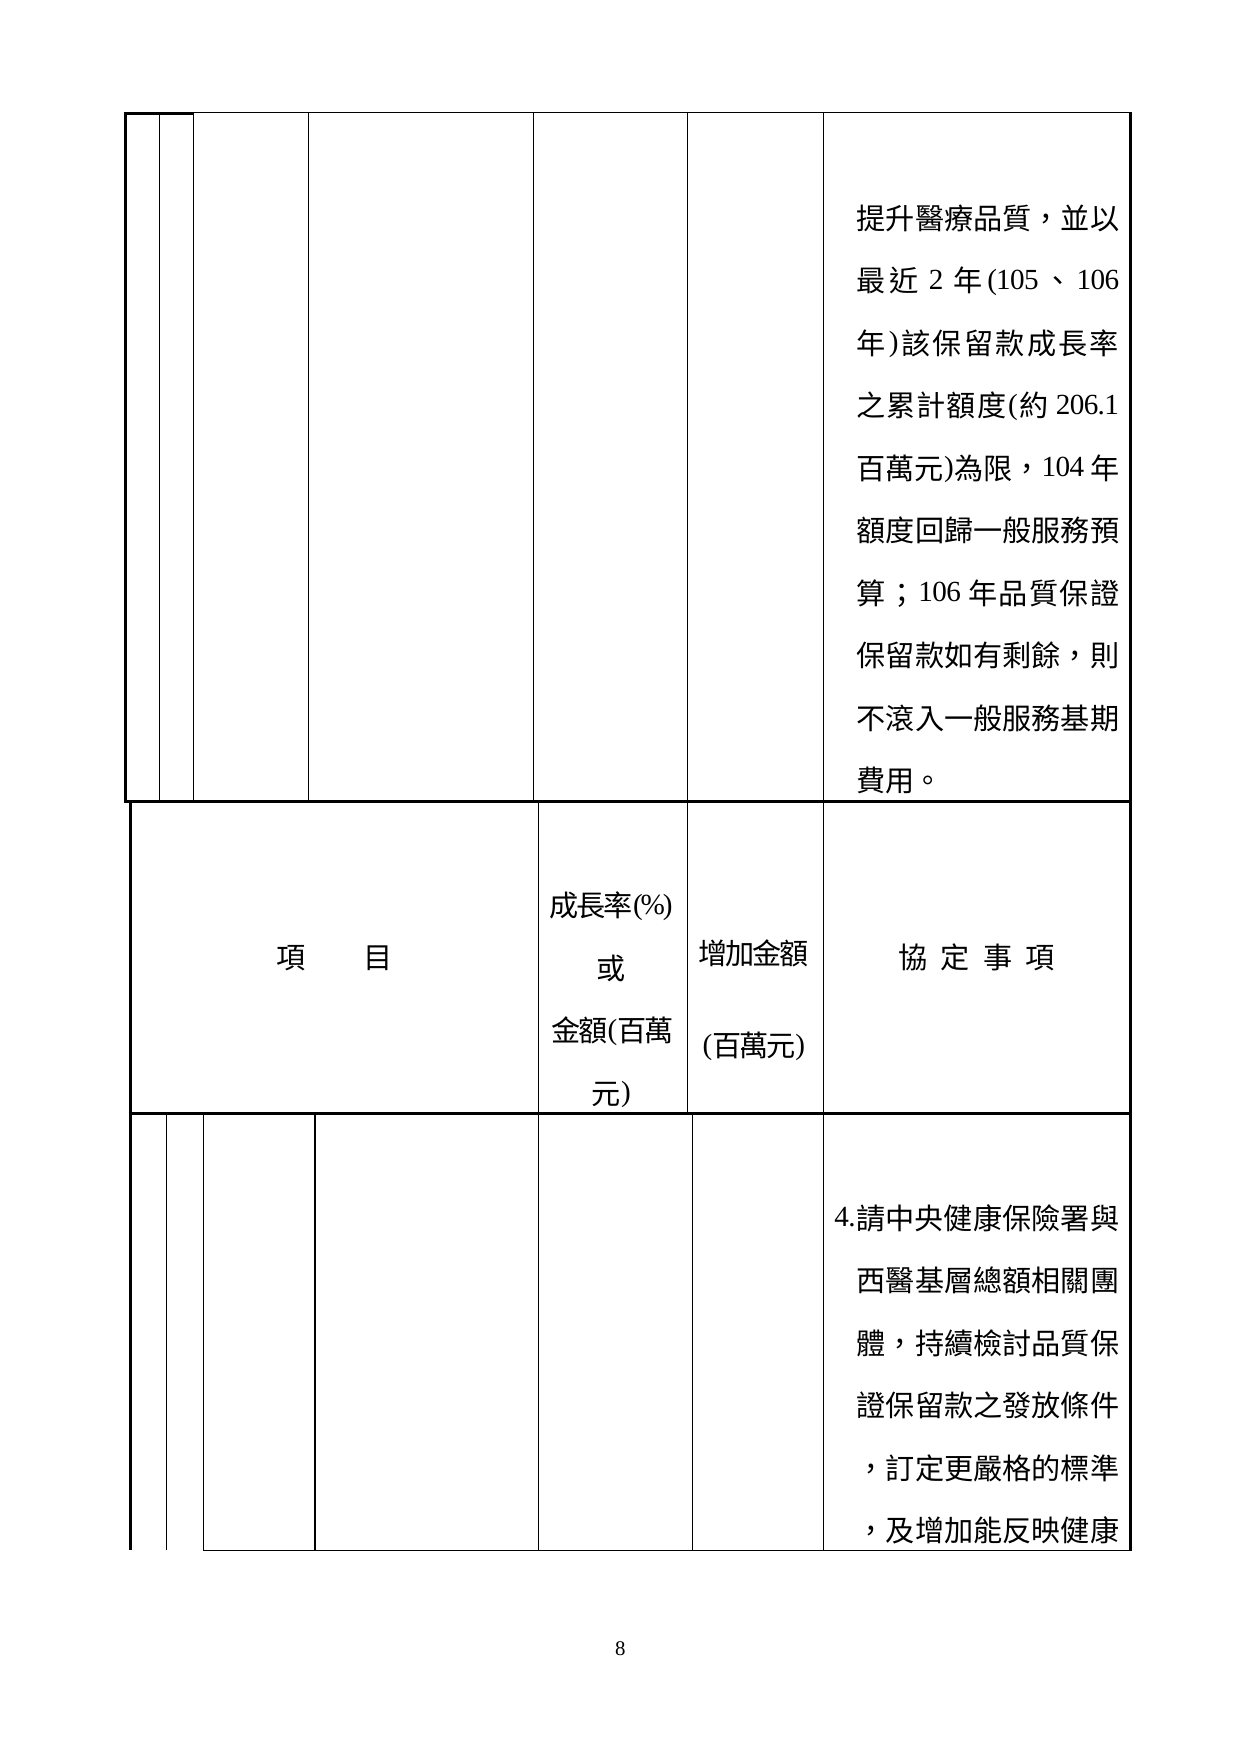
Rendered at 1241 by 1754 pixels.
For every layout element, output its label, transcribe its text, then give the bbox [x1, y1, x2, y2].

table_cell 增加金額 (百萬元) [688, 803, 823, 1112]
table_cell [539, 1115, 692, 1550]
table_cell [688, 113, 823, 800]
table_cell [534, 113, 687, 800]
table_cell [1132, 112, 1139, 800]
table_cell [194, 113, 308, 800]
table_cell [1132, 800, 1139, 1112]
table_cell [160, 115, 193, 800]
table_cell [127, 115, 159, 800]
table_cell [204, 1115, 314, 1550]
table_cell 協 定 事 項 [824, 803, 1129, 1112]
table_cell [167, 1115, 203, 1550]
table_cell [1132, 1112, 1139, 1550]
table_cell 項 目 [132, 803, 538, 1112]
table_cell [693, 1115, 823, 1550]
table_cell [316, 1115, 538, 1550]
table_cell 4.請中央健康保險署與西醫基層總額相關團體，持續檢討品質保證保留款之發放條件，訂定更嚴格的標準，及增加能反映健康 [824, 1115, 1129, 1550]
table_cell 提升醫療品質，並以最近2年(105、106年)該保留款成長率之累計額度(約206.1百萬元)為限，104年額度回歸一般服務預算；106年品質保證保留款如有剩餘，則不滾入一般服務基期費用。 [824, 113, 1129, 800]
table_cell 成長率(%)或 金額(百萬元) [539, 803, 687, 1112]
table_cell [132, 1115, 166, 1550]
table_cell [309, 113, 533, 800]
